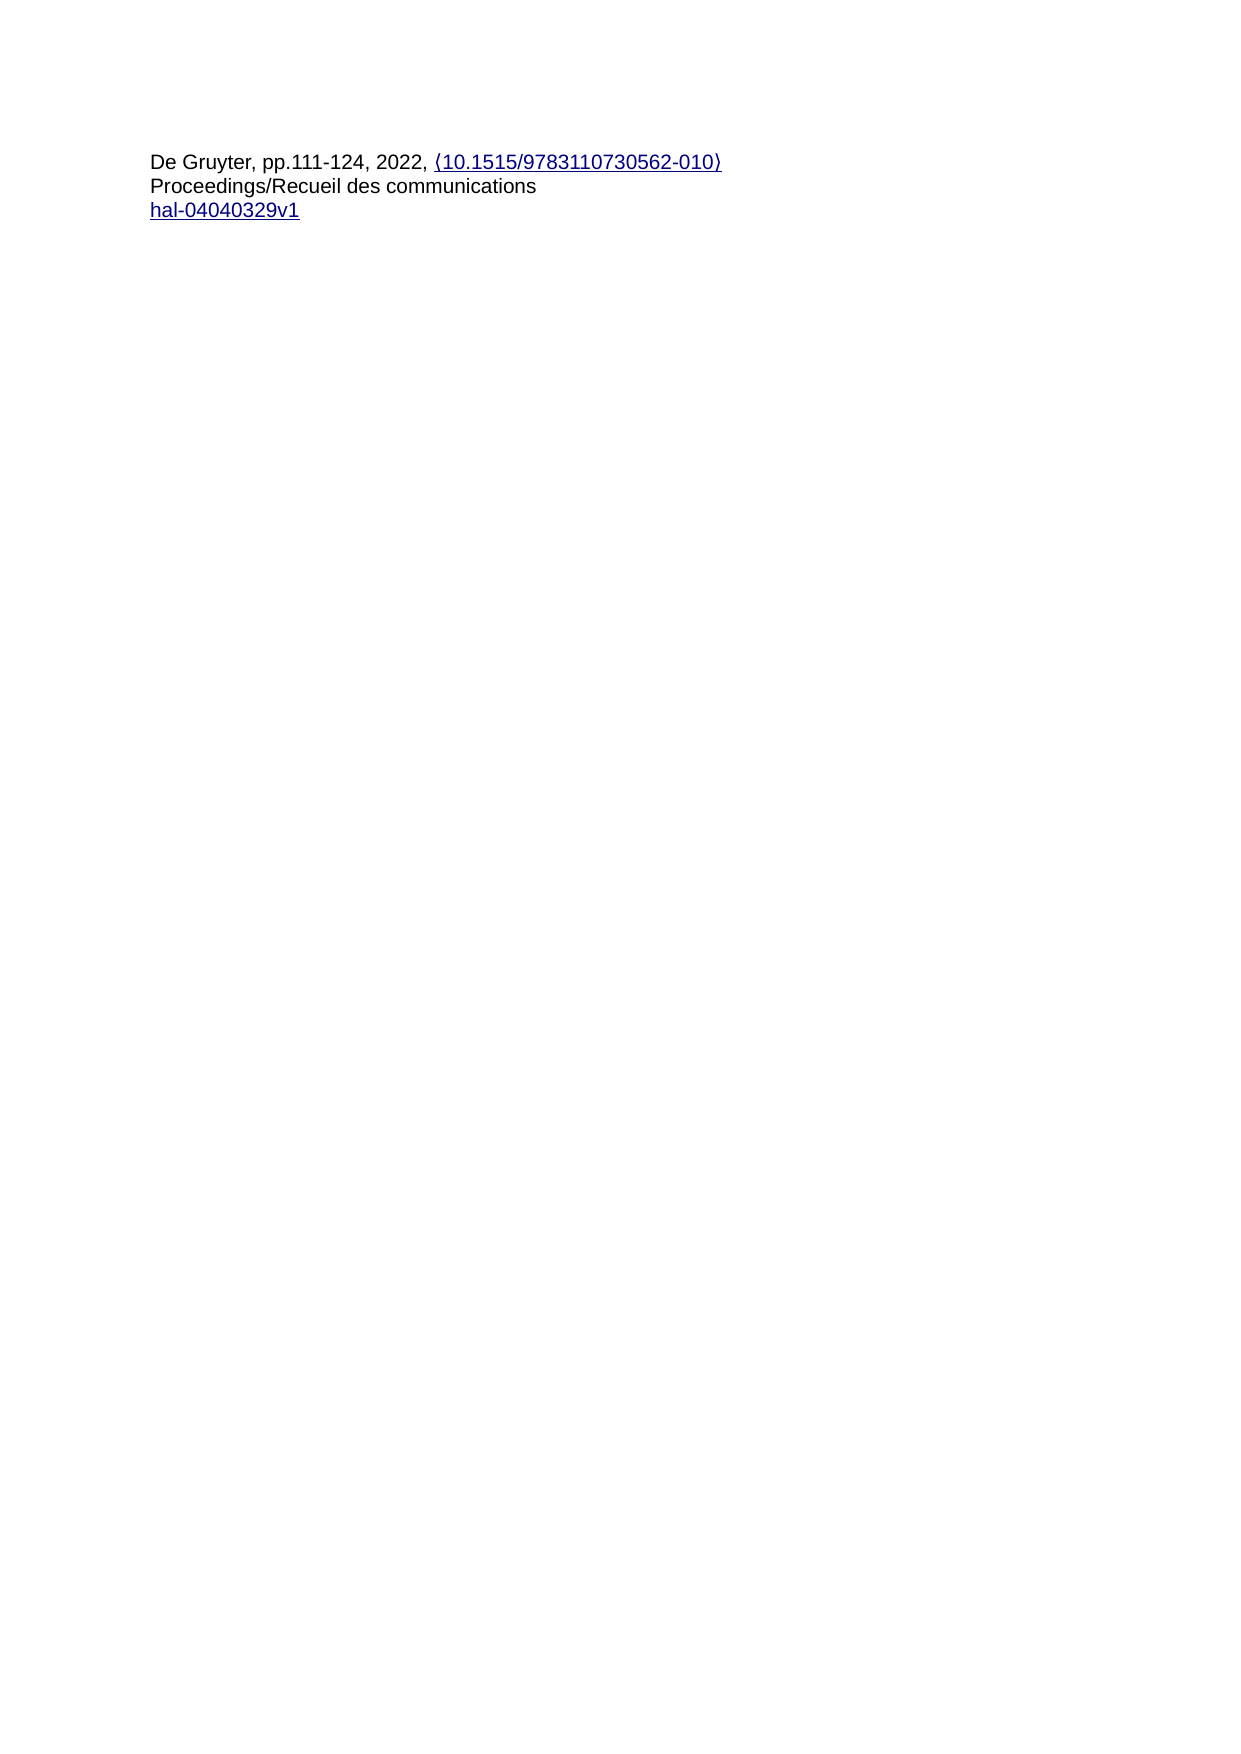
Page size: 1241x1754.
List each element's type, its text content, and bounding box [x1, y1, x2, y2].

table_header De Gruyter, pp.111-124, 2022, ⟨10.1515/9783110730562-010⟩ Proceedings/Recueil des communications hal-04040329v1 [150, 150, 1090, 222]
